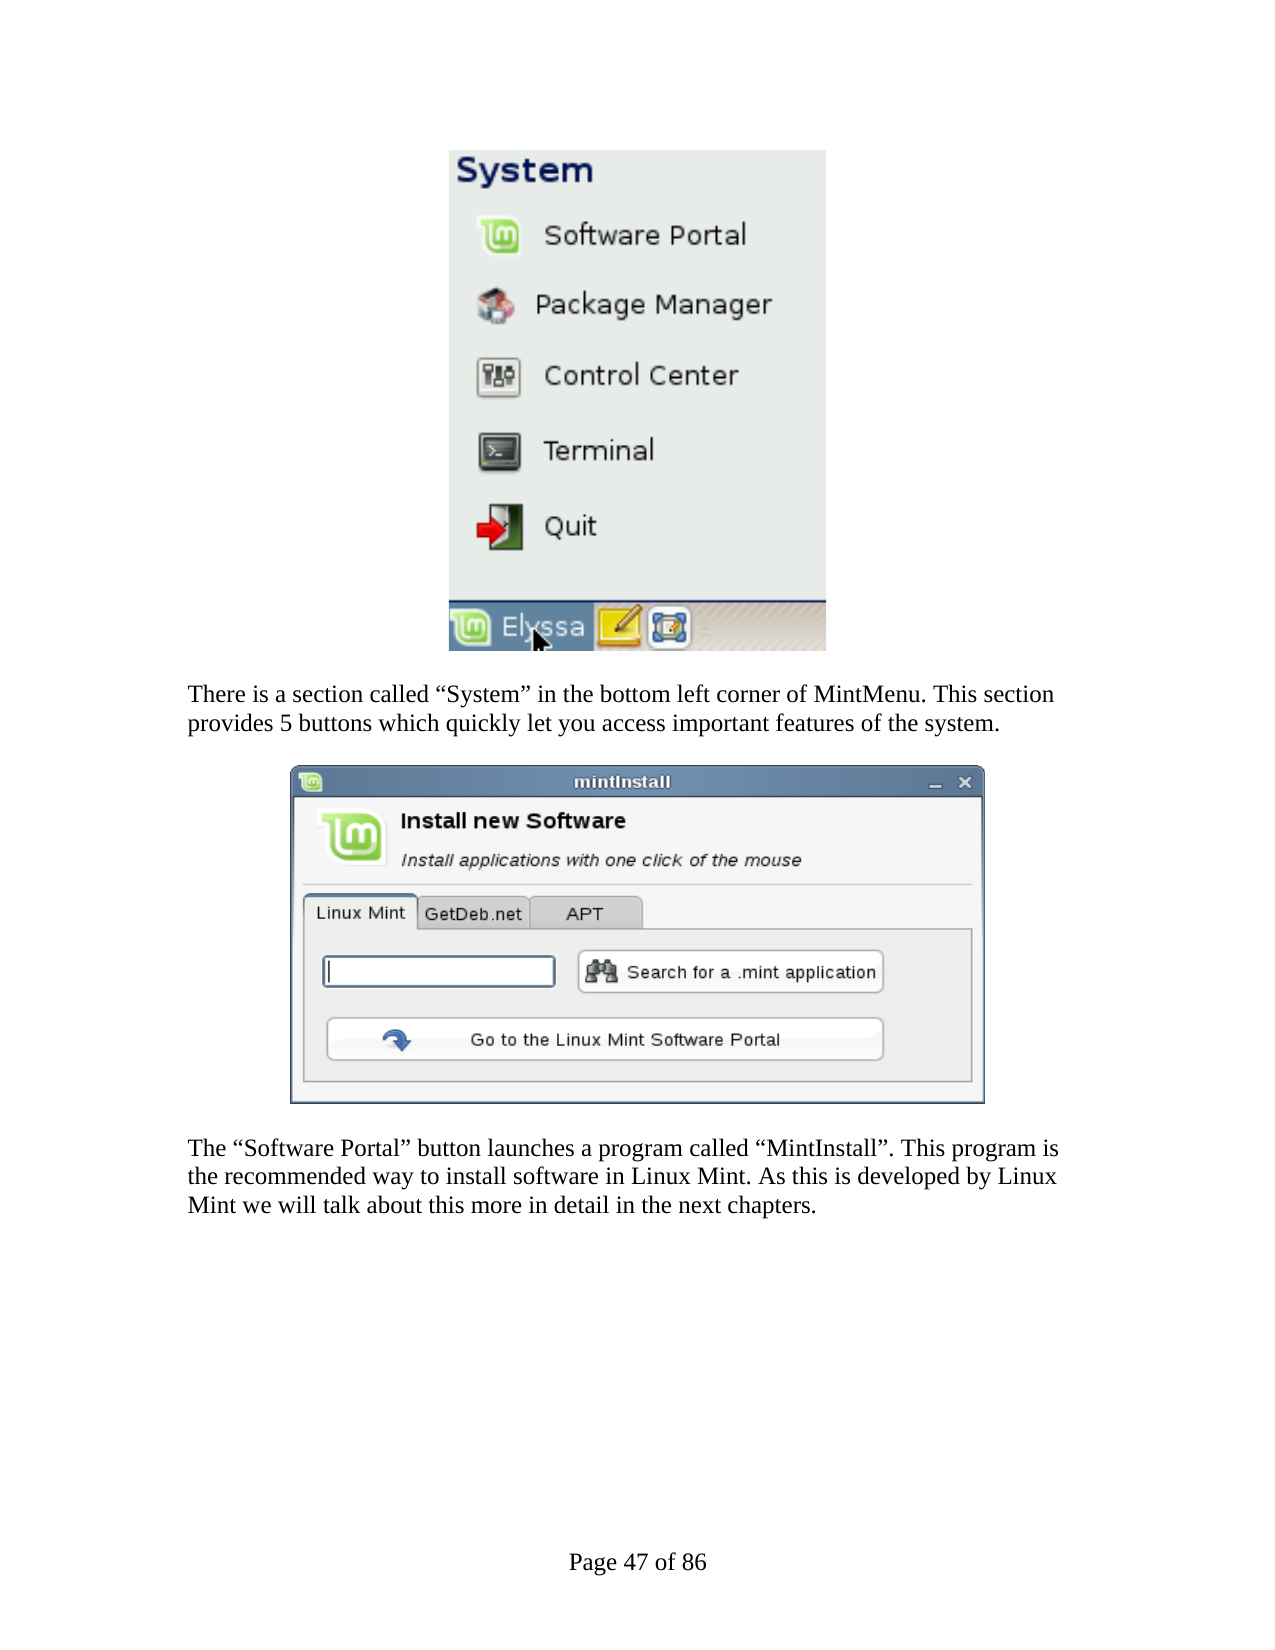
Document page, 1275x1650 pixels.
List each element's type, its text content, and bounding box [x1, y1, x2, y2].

picture [290, 765, 985, 1104]
text There is a section called “System” in the bottom left corner of MintMenu. This section provides 5 buttons which quickly let you access important features of the system. [187, 679, 1087, 736]
text The “Software Portal” button launches a program called “MintInstall”. This program is the recommended way to install software in Linux Mint. As this is developed by Linux Mint we will talk about this more in detail in the next chapters. [187, 1133, 1087, 1219]
picture [448, 150, 827, 651]
